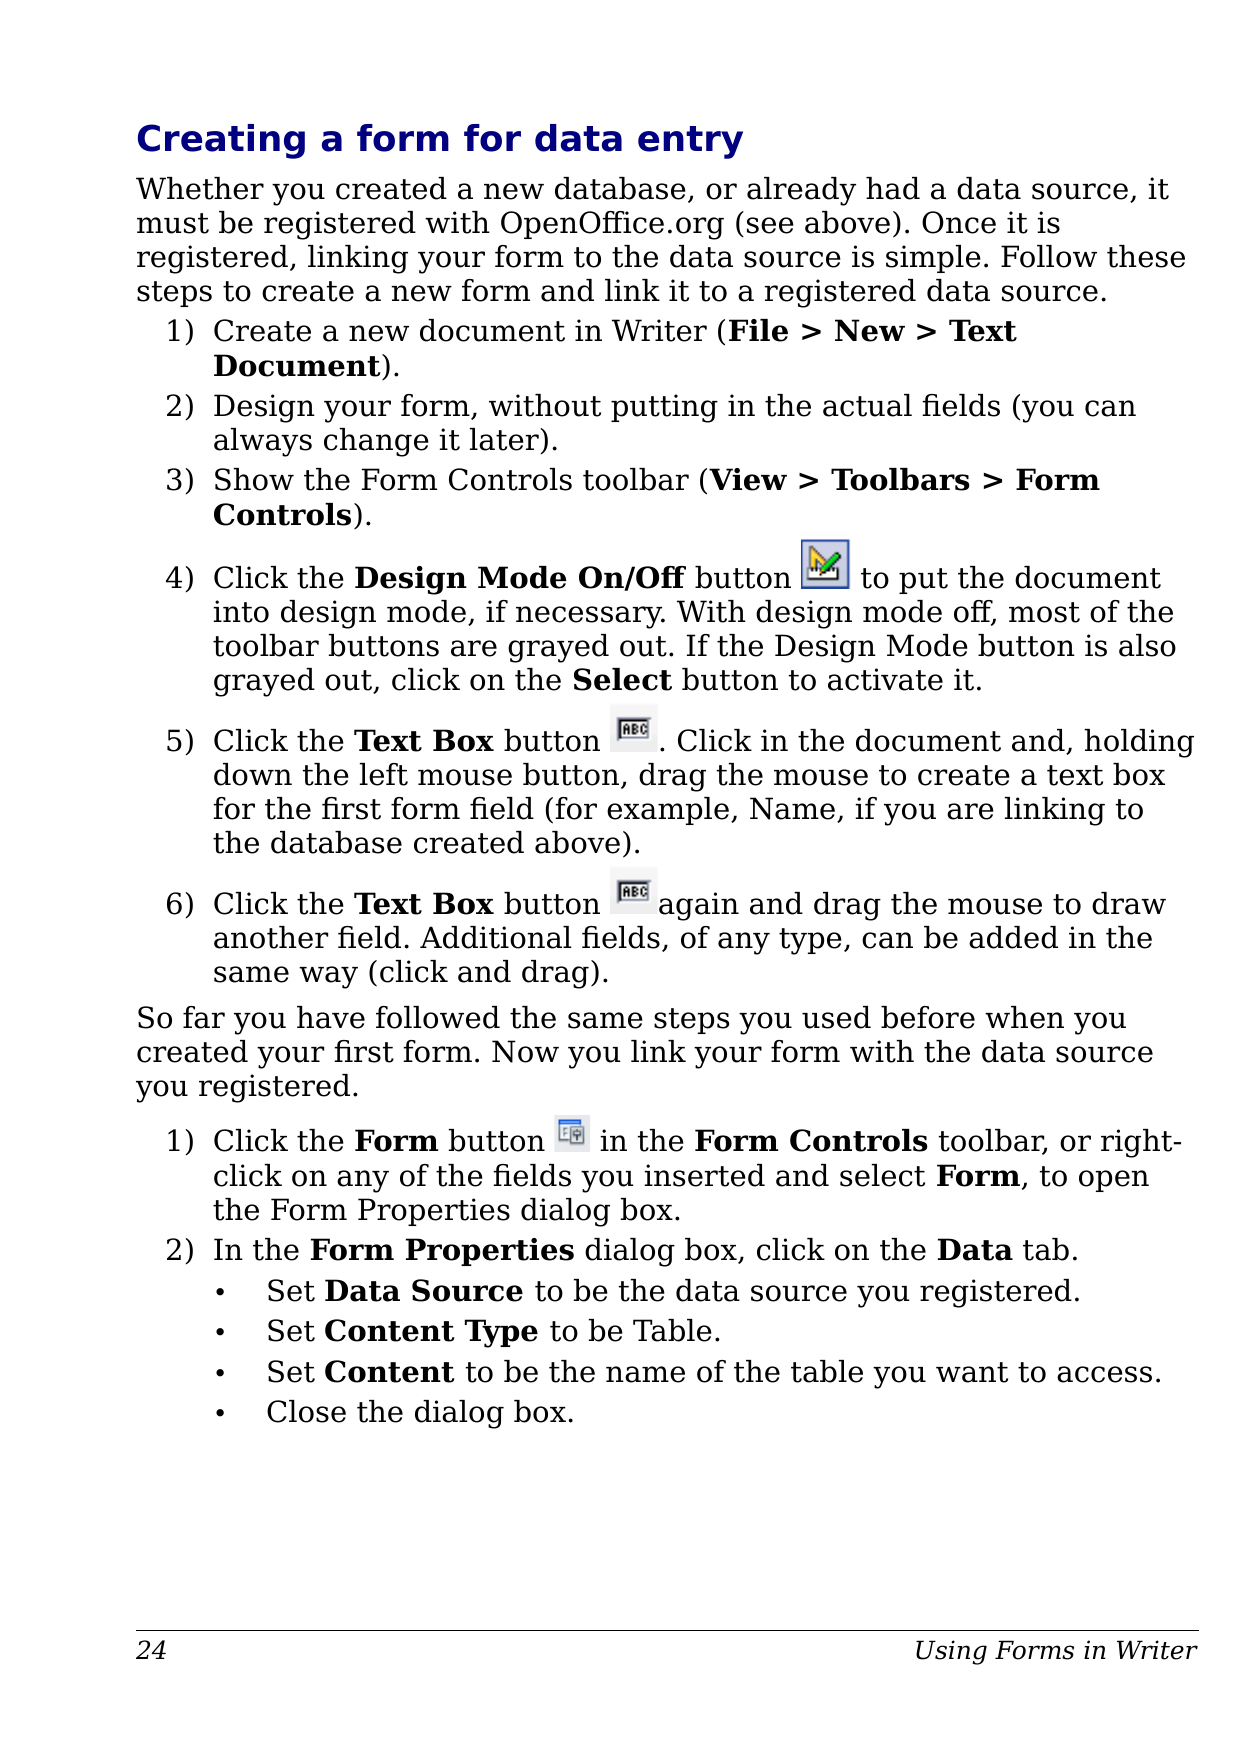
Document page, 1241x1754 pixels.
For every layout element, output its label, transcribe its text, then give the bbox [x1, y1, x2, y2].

picture [610, 866, 658, 914]
list Click the Text Box button again and drag the mouse to draw another field. Additional fields, of any type, can be added in the same way (click and drag). [195, 866, 1199, 989]
subtitle Creating a form for data entry [136, 118, 1199, 159]
list Set Content Type to be Table. [213, 1314, 1199, 1348]
list In the Form Properties dialog box, click on the Data tab. [195, 1233, 1199, 1267]
list Show the Form Controls toolbar (View > Toolbars > Form Controls). [195, 463, 1199, 532]
list Set Data Source to be the data source you registered. [213, 1273, 1199, 1308]
list Click the Text Box button . Click in the document and, holding down the left mouse button, drag the mouse to create a text box for the first form field (for example, Name, if you are linking to the database created above). [195, 703, 1199, 860]
picture [554, 1115, 591, 1152]
picture [801, 538, 852, 589]
picture [610, 703, 658, 752]
list Click the Design Mode On/Off button to put the document into design mode, if necessary. With design mode off, most of the toolbar buttons are grayed out. If the Design Mode button is also grayed out, click on the Select button to activate it. [195, 538, 1199, 697]
list Click the Form button in the Form Controls toolbar, or right-click on any of the fields you inserted and select Form, to open the Form Properties dialog box. [195, 1116, 1199, 1227]
list Create a new document in Writer (File > New > Text Document). [195, 314, 1199, 383]
list Whether you created a new database, or already had a data source, it must be registered with OpenOffice.org (see above). Once it is registered, linking your form to the data source is simple. Follow these steps to create a new form and link it to a registered data source. [136, 172, 1199, 308]
list Close the dialog box. [213, 1395, 1199, 1429]
list Design your form, without putting in the actual fields (you can always change it later). [195, 389, 1199, 457]
text So far you have followed the same steps you used before when you created your first form. Now you link your form with the data source you registered. [136, 1001, 1199, 1103]
list Set Content to be the name of the table you want to access. [213, 1354, 1199, 1389]
